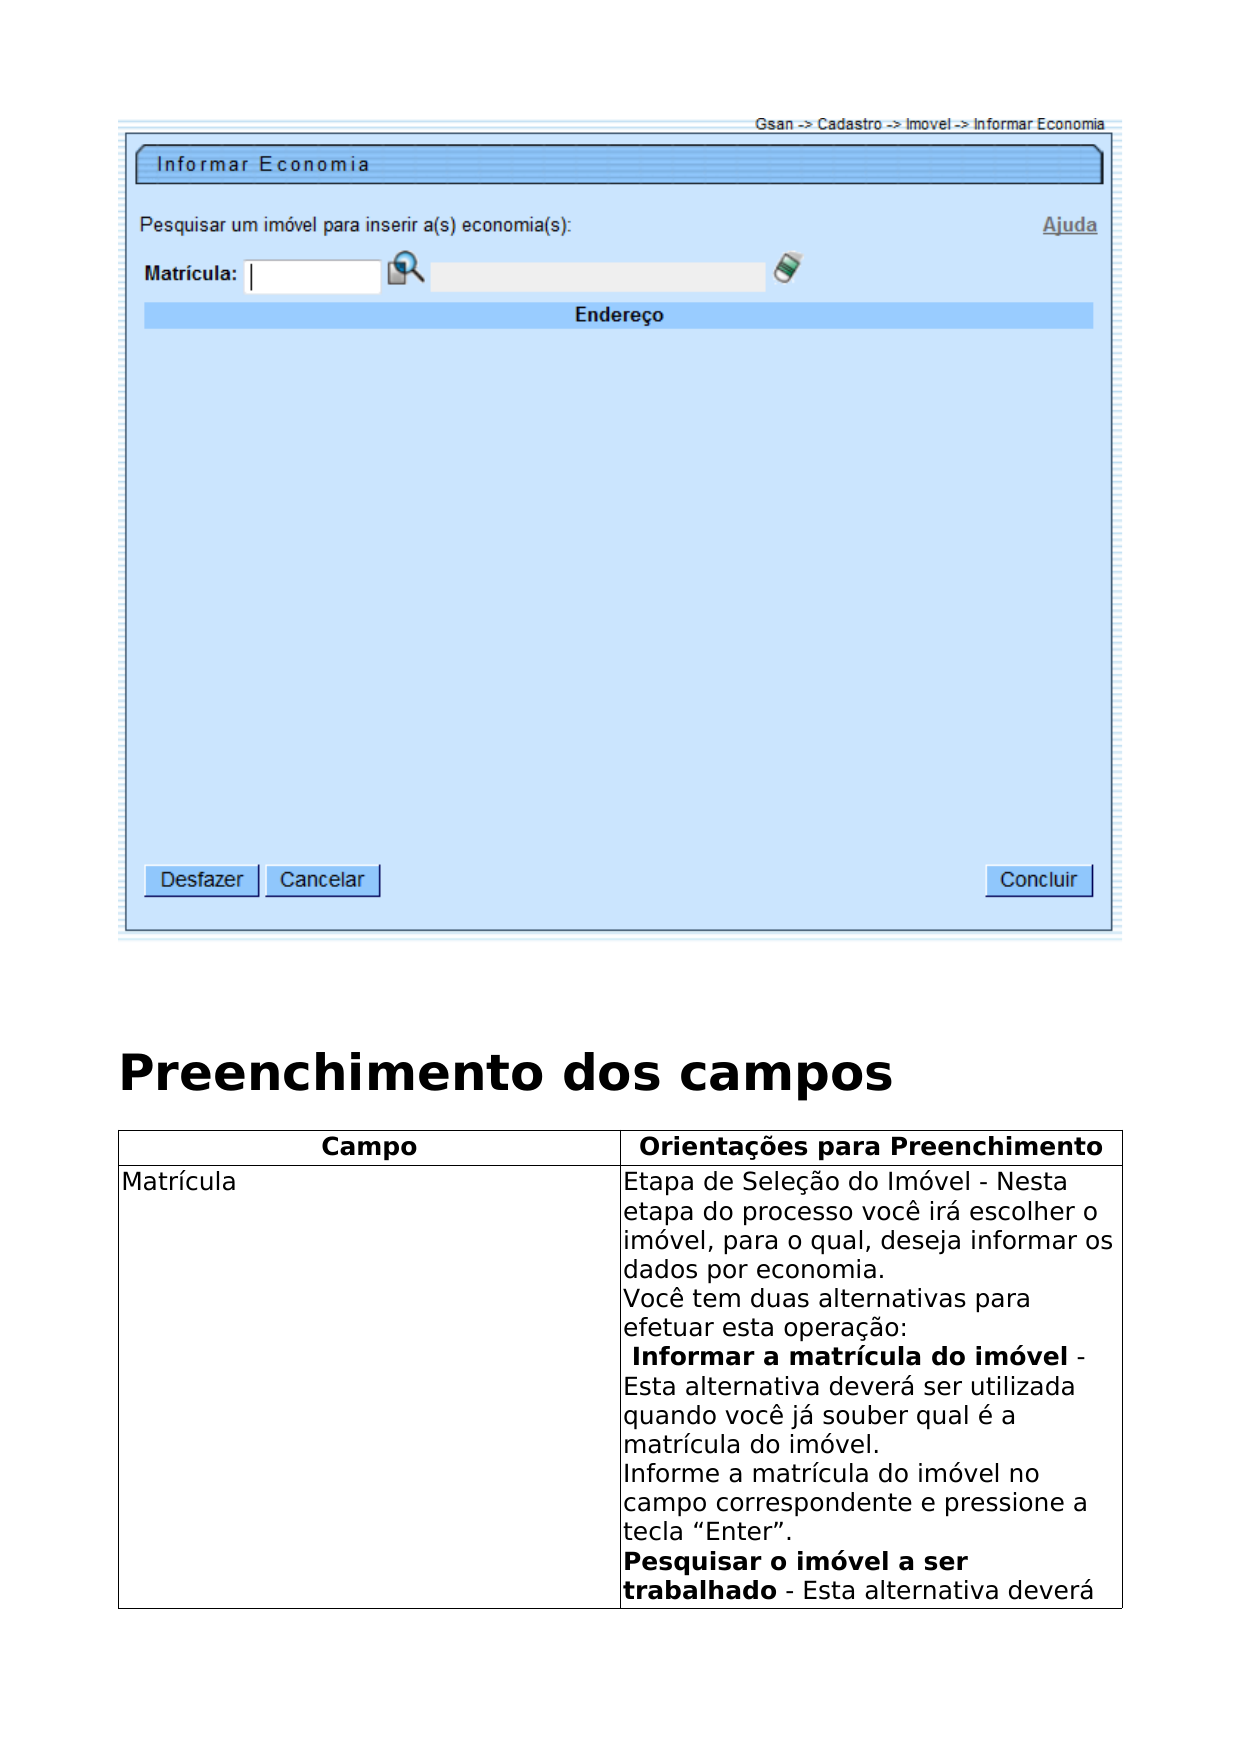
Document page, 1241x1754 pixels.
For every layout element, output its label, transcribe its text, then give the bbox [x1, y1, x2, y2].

table_cell Etapa de Seleção do Imóvel - Nesta etapa do processo você irá escolher o imóvel, para o qual, deseja informar os dados por economia. Você tem duas alternativas para efetuar esta operação: Informar a matrícula do imóvel - Esta alternativa deverá ser utilizada quando você já souber qual é a matrícula do imóvel. Informe a matrícula do imóvel no campo correspondente e pressione a tecla “Enter”. Pesquisar o imóvel a ser trabalhado - Esta alternativa deverá [621, 1166, 1122, 1608]
table_header Campo [119, 1131, 620, 1164]
table_cell Matrícula [119, 1166, 620, 1608]
picture [118, 118, 1123, 943]
table_header Orientações para Preenchimento [621, 1131, 1122, 1164]
subtitle Preenchimento dos campos [118, 1044, 1122, 1102]
